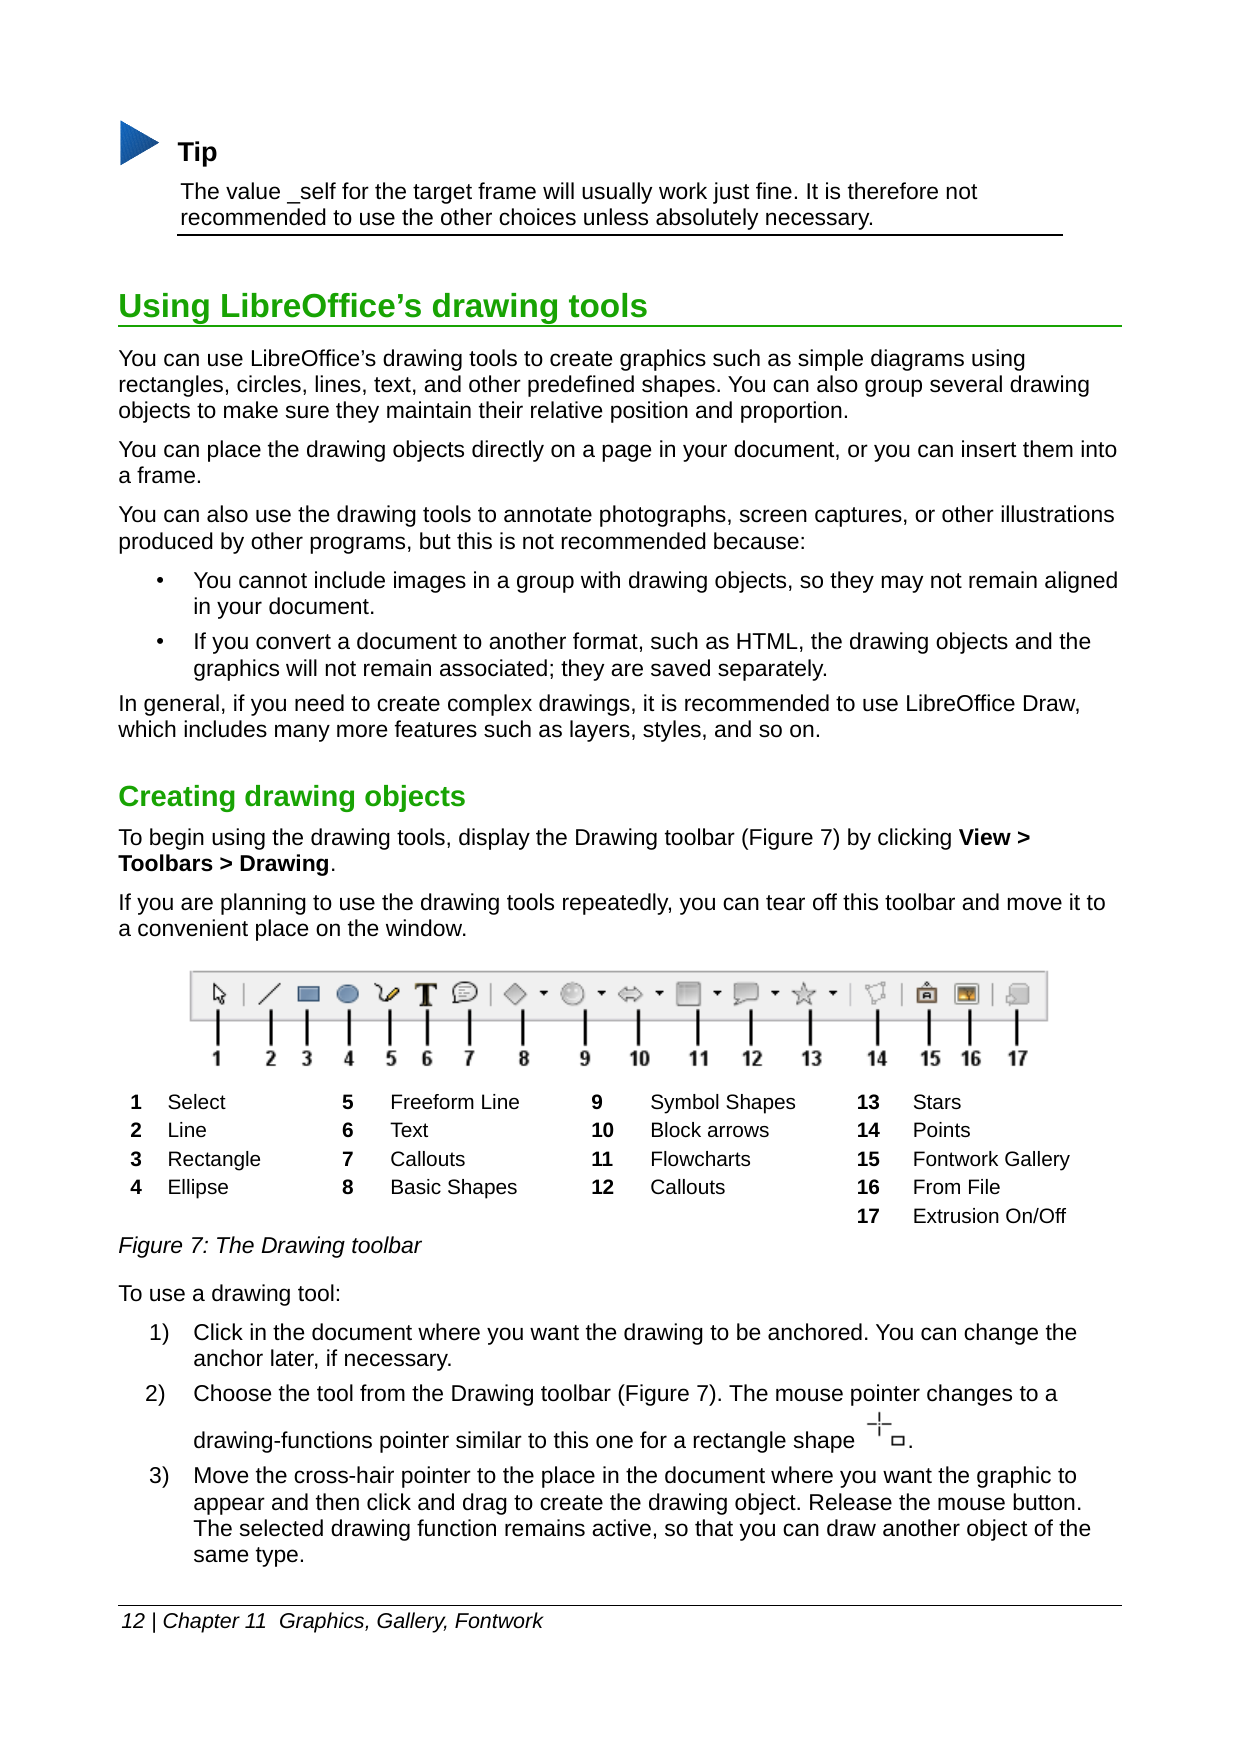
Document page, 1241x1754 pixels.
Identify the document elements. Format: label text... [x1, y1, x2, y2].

table_cell 6 [330, 1118, 378, 1147]
table_cell 1 [118, 1090, 155, 1118]
list You can also use the drawing tools to annotate photographs, screen captures, or other illustrations produced by other programs, but this is not recommended because: [118, 501, 1122, 554]
table_cell 7 [330, 1147, 378, 1175]
table_cell 5 [330, 1090, 378, 1118]
table_cell 8 [330, 1175, 378, 1203]
table_cell Figure 7: The Drawing toolbar [118, 1232, 1121, 1267]
table_cell Text [378, 1118, 579, 1147]
table_cell 3 [118, 1147, 155, 1175]
table_cell Callouts [638, 1175, 844, 1203]
table_cell 15 [845, 1147, 901, 1175]
subtitle Tip [118, 118, 1122, 167]
table_cell Callouts [378, 1147, 579, 1175]
table_cell [118, 1204, 155, 1232]
table_cell [579, 1204, 638, 1232]
table_cell From File [901, 1175, 1121, 1203]
table_cell Line [155, 1118, 330, 1147]
table_cell Points [901, 1118, 1121, 1147]
table_cell [638, 1204, 844, 1232]
text The value _self for the target frame will usually work just fine. It is therefore not recommended to use the other choices unless absolutely necessary. [177, 175, 1063, 234]
table_cell Block arrows [638, 1118, 844, 1147]
picture [187, 966, 1053, 1078]
table_cell 4 [118, 1175, 155, 1203]
list If you convert a document to another format, such as HTML, the drawing objects and the graphics will not remain associated; they are saved separately. [156, 628, 1122, 681]
list Click in the document where you want the drawing to be anchored. You can change the anchor later, if necessary. [169, 1318, 1122, 1371]
text In general, if you need to create complex drawings, it is recommended to use LibreOffice Draw, which includes many more features such as layers, styles, and so on. [118, 690, 1122, 742]
text You can place the drawing objects directly on a page in your document, or you can insert them into a frame. [118, 436, 1122, 489]
text To begin using the drawing tools, display the Drawing toolbar (Figure 7) by clicking View > Toolbars > Drawing. [118, 824, 1122, 877]
table_cell 10 [579, 1118, 638, 1147]
table_cell 17 [845, 1204, 901, 1232]
table_cell Extrusion On/Off [901, 1204, 1121, 1232]
list Choose the tool from the Drawing toolbar (Figure 7). The mouse pointer changes to a drawing-functions pointer similar to this one for a rectangle shape . [165, 1380, 1122, 1453]
table_cell Rectangle [155, 1147, 330, 1175]
table_cell 11 [579, 1147, 638, 1175]
table_cell Flowcharts [638, 1147, 844, 1175]
picture [861, 1406, 908, 1449]
table_cell [155, 1204, 330, 1232]
table_cell Symbol Shapes [638, 1090, 844, 1118]
table_cell Stars [901, 1090, 1121, 1118]
table_cell Fontwork Gallery [901, 1147, 1121, 1175]
table_cell [330, 1204, 378, 1232]
subtitle Creating drawing objects [118, 778, 1122, 812]
table_header [118, 966, 1121, 1090]
table_cell 14 [845, 1118, 901, 1147]
table_cell Select [155, 1090, 330, 1118]
list Move the cross-hair pointer to the place in the document where you want the graphic to appear and then click and drag to create the drawing object. Release the mouse button. The selected drawing function remains active, so that you can draw another object of the same type. [169, 1462, 1122, 1568]
table_cell [378, 1204, 579, 1232]
table_cell Freeform Line [378, 1090, 579, 1118]
subtitle Using LibreOffice’s drawing tools [118, 286, 1122, 325]
text You can use LibreOffice’s drawing tools to create graphics such as simple diagrams using rectangles, circles, lines, text, and other predefined shapes. You can also group several drawing objects to make sure they maintain their relative position and proportion. [118, 344, 1122, 424]
list You cannot include images in a group with drawing objects, so they may not remain aligned in your document. [156, 567, 1122, 619]
list To use a drawing tool: [118, 1279, 1122, 1306]
table_cell Basic Shapes [378, 1175, 579, 1203]
text If you are planning to use the drawing tools repeatedly, you can tear off this toolbar and move it to a convenient place on the window. [118, 889, 1122, 942]
table_cell 16 [845, 1175, 901, 1203]
table_cell 2 [118, 1118, 155, 1147]
table_cell 12 [579, 1175, 638, 1203]
table_cell 13 [845, 1090, 901, 1118]
table_cell 9 [579, 1090, 638, 1118]
table_cell Ellipse [155, 1175, 330, 1203]
